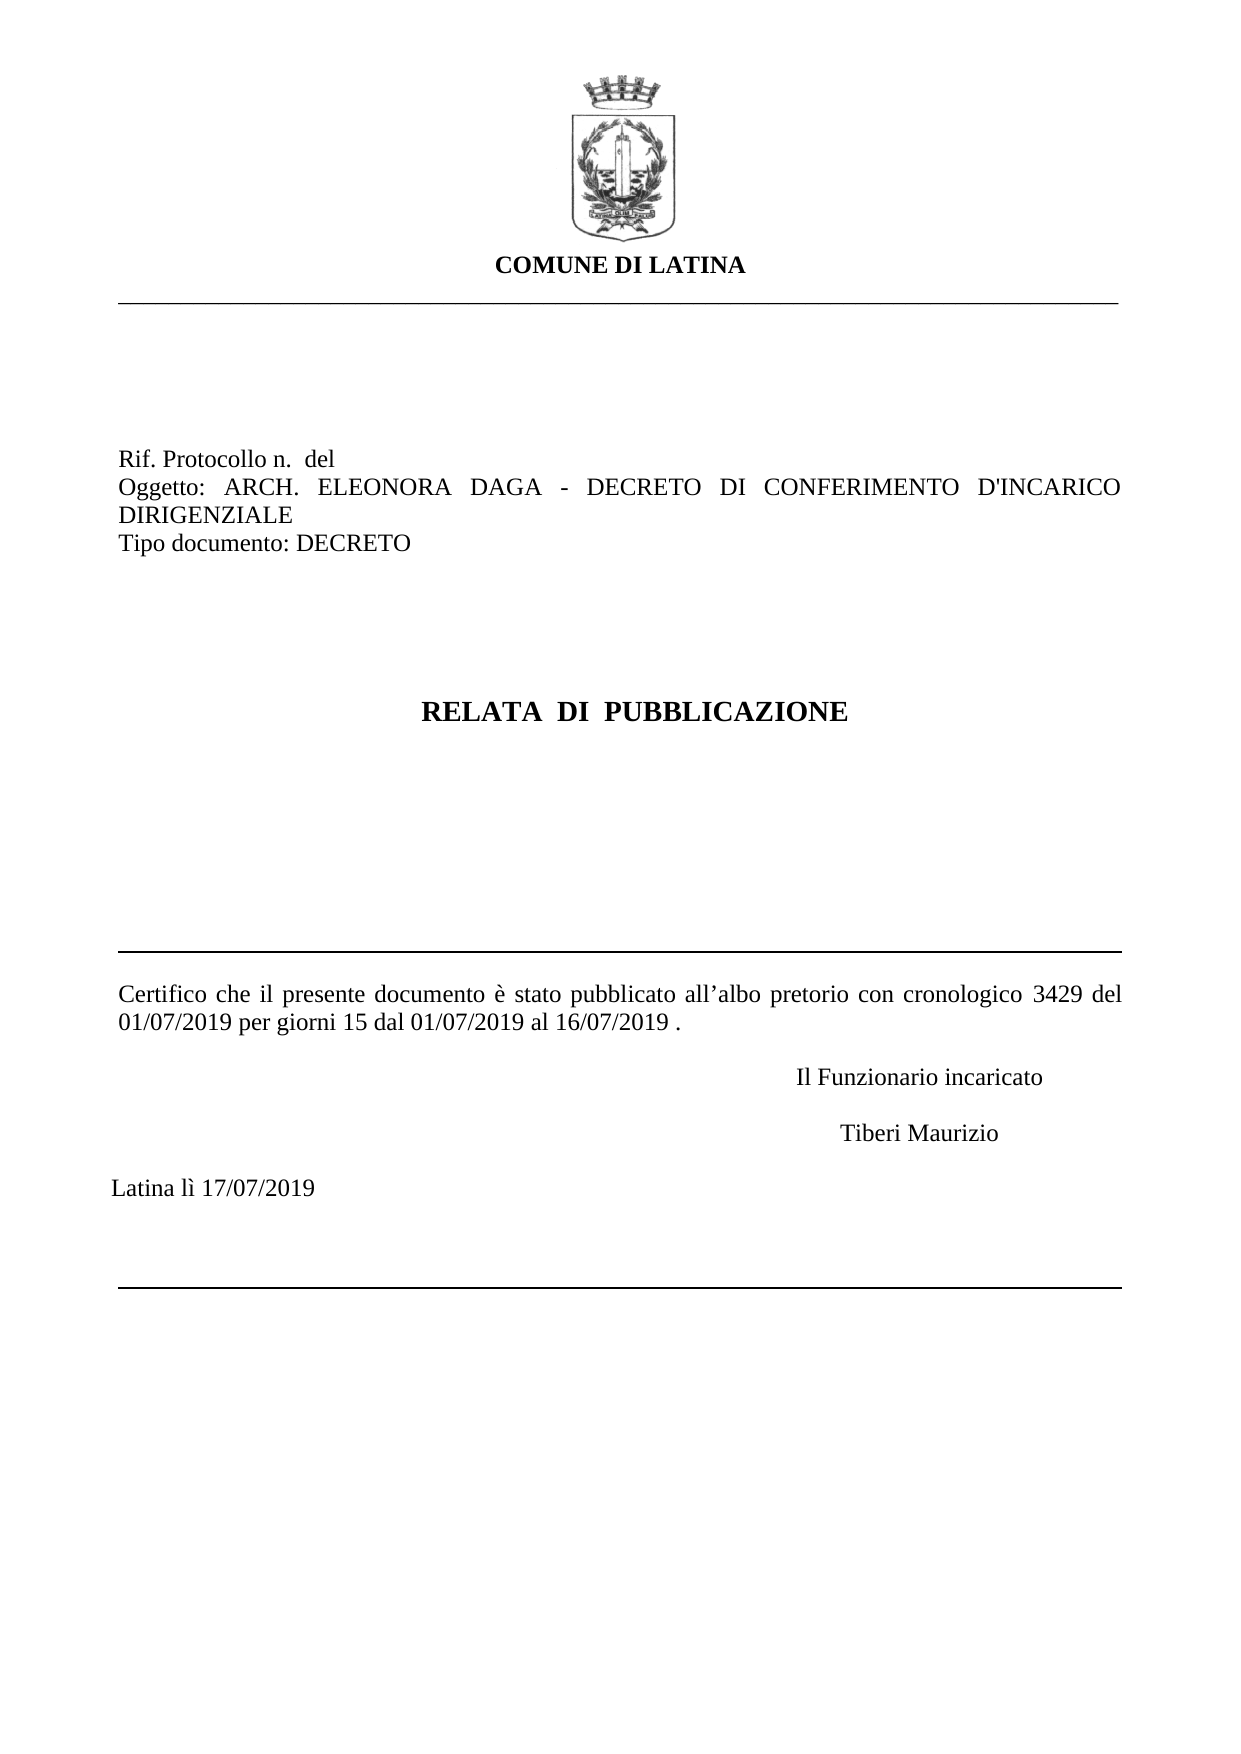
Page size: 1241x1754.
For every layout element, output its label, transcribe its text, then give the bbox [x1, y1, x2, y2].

table_cell [709, 1091, 1129, 1119]
table_cell [111, 1091, 591, 1119]
table_header Il Funzionario incaricato [709, 1063, 1129, 1091]
table_cell [111, 1119, 591, 1146]
table_header [111, 1063, 591, 1091]
table_cell [591, 1119, 692, 1146]
subtitle RELATA DI PUBBLICAZIONE [118, 695, 1122, 727]
table_header [692, 1063, 709, 1091]
table_cell Latina lì 17/07/2019 [111, 1174, 591, 1202]
table_header [591, 1063, 692, 1091]
picture [556, 75, 685, 252]
table_cell [692, 1174, 709, 1202]
table_cell [692, 1119, 709, 1146]
table_cell [591, 1174, 692, 1202]
table_cell [591, 1091, 692, 1119]
text Certifico che il presente documento è stato pubblicato all’albo pretorio con cronologico 3429 del 01/07/2019 per giorni 15 dal 01/07/2019 al 16/07/2019 . [118, 980, 1122, 1036]
table_cell [692, 1146, 709, 1174]
table_cell [591, 1146, 692, 1174]
table_cell [692, 1091, 709, 1119]
text Rif. Protocollo n. del [118, 446, 1122, 473]
table_cell [709, 1174, 1129, 1202]
text Tipo documento: DECRETO [118, 529, 1122, 556]
table_cell Tiberi Maurizio [709, 1119, 1129, 1146]
table_cell [709, 1146, 1129, 1174]
table_cell [111, 1146, 591, 1174]
text Oggetto: ARCH. ELEONORA DAGA - DECRETO DI CONFERIMENTO D'INCARICO DIRIGENZIALE [118, 473, 1122, 529]
